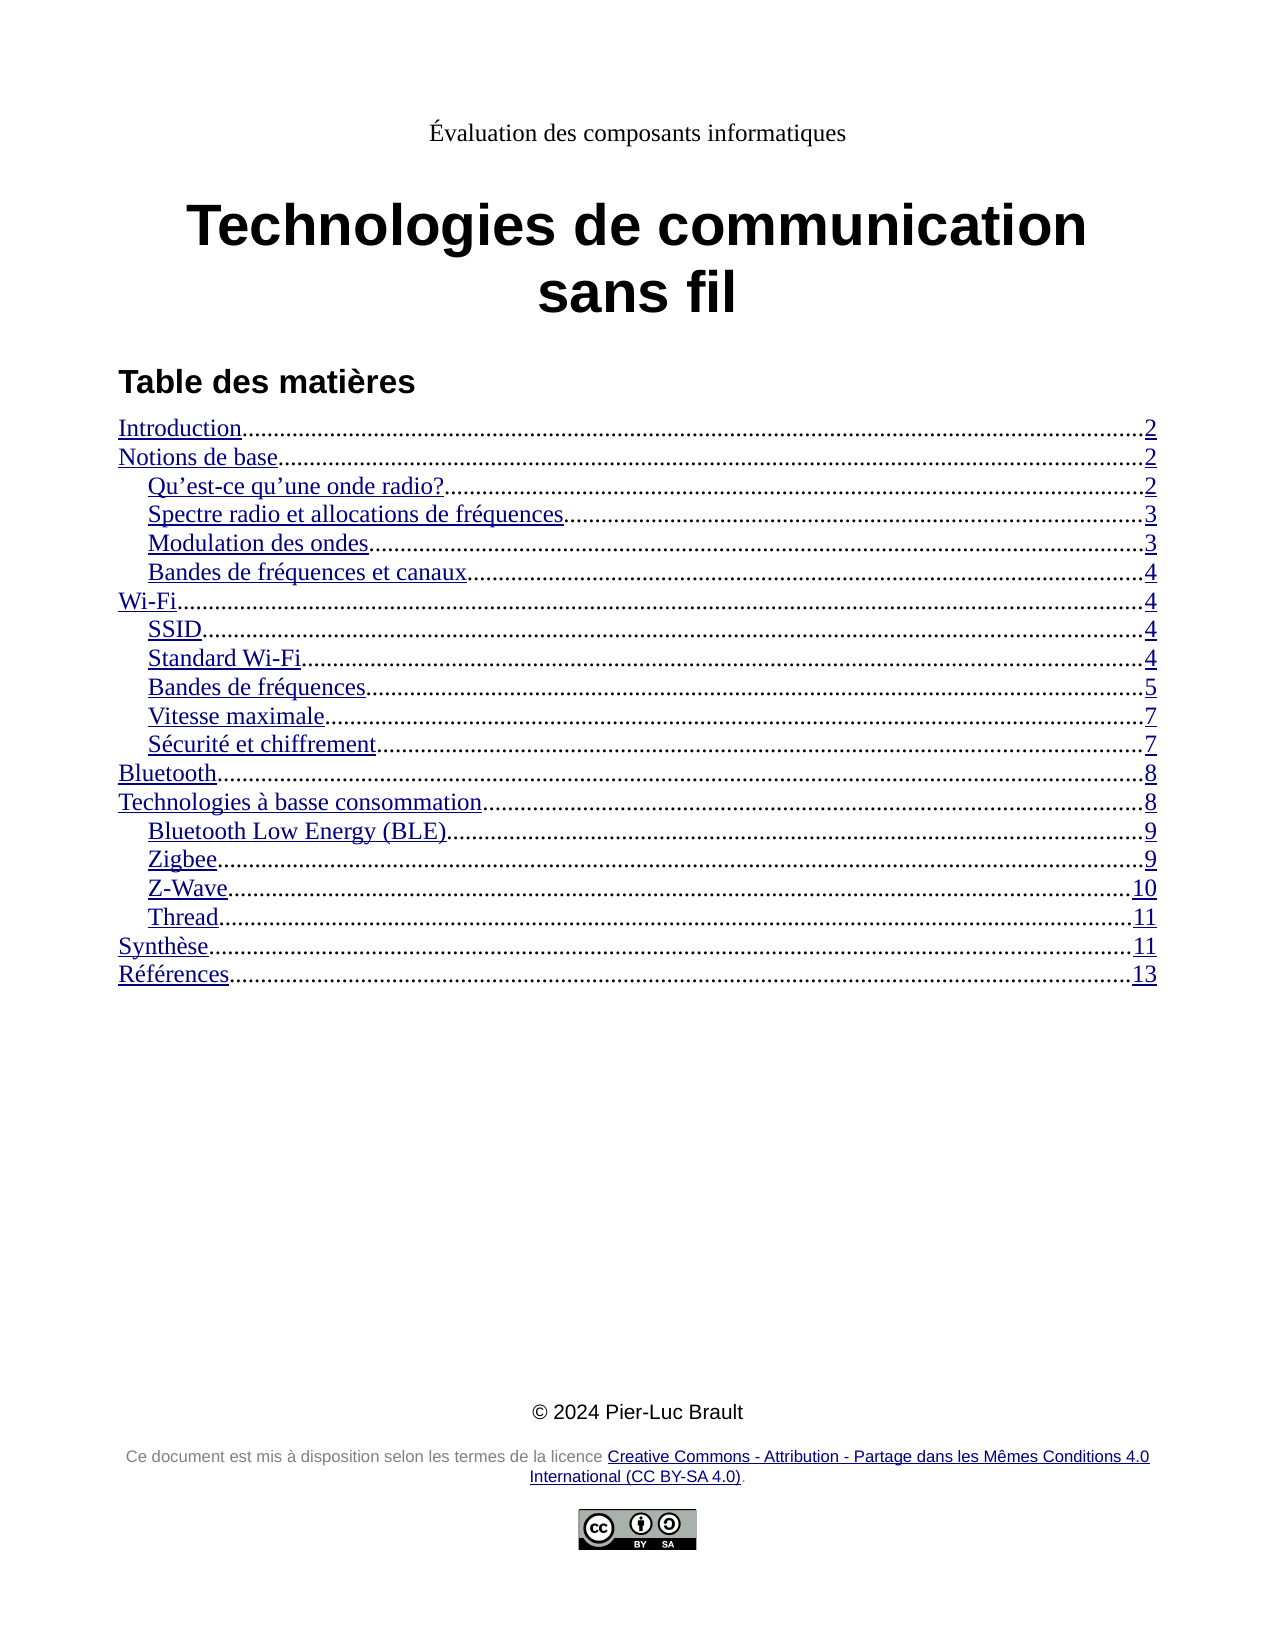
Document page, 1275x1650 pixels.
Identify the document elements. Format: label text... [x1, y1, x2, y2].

text Bluetooth Low Energy (BLE) 9 [148, 816, 1157, 844]
title Technologies de communication sans fil [118, 191, 1157, 325]
text SSID 4 [148, 614, 1157, 643]
text Sécurité et chiffrement 7 [148, 729, 1157, 758]
text Notions de base 2 [118, 442, 1157, 471]
text Standard Wi-Fi 4 [148, 643, 1157, 672]
text Thread 11 [148, 902, 1157, 931]
text Références 13 [118, 959, 1157, 988]
text Zigbee 9 [148, 844, 1157, 873]
text Modulation des ondes 3 [148, 528, 1157, 557]
text Spectre radio et allocations de fréquences 3 [148, 499, 1157, 528]
picture [578, 1509, 697, 1550]
text Évaluation des composants informatiques [118, 118, 1157, 147]
text Bandes de fréquences et canaux 4 [148, 557, 1157, 586]
text Synthèse 11 [118, 931, 1157, 959]
text Introduction 2 [118, 413, 1157, 442]
subtitle Table des matières [118, 362, 1157, 401]
text Bluetooth 8 [118, 758, 1157, 787]
text Technologies à basse consommation 8 [118, 787, 1157, 816]
text Z-Wave 10 [148, 873, 1157, 902]
text Wi-Fi 4 [118, 586, 1157, 614]
text Bandes de fréquences 5 [148, 672, 1157, 701]
text Vitesse maximale 7 [148, 701, 1157, 729]
text Qu’est-ce qu’une onde radio? 2 [148, 471, 1157, 499]
